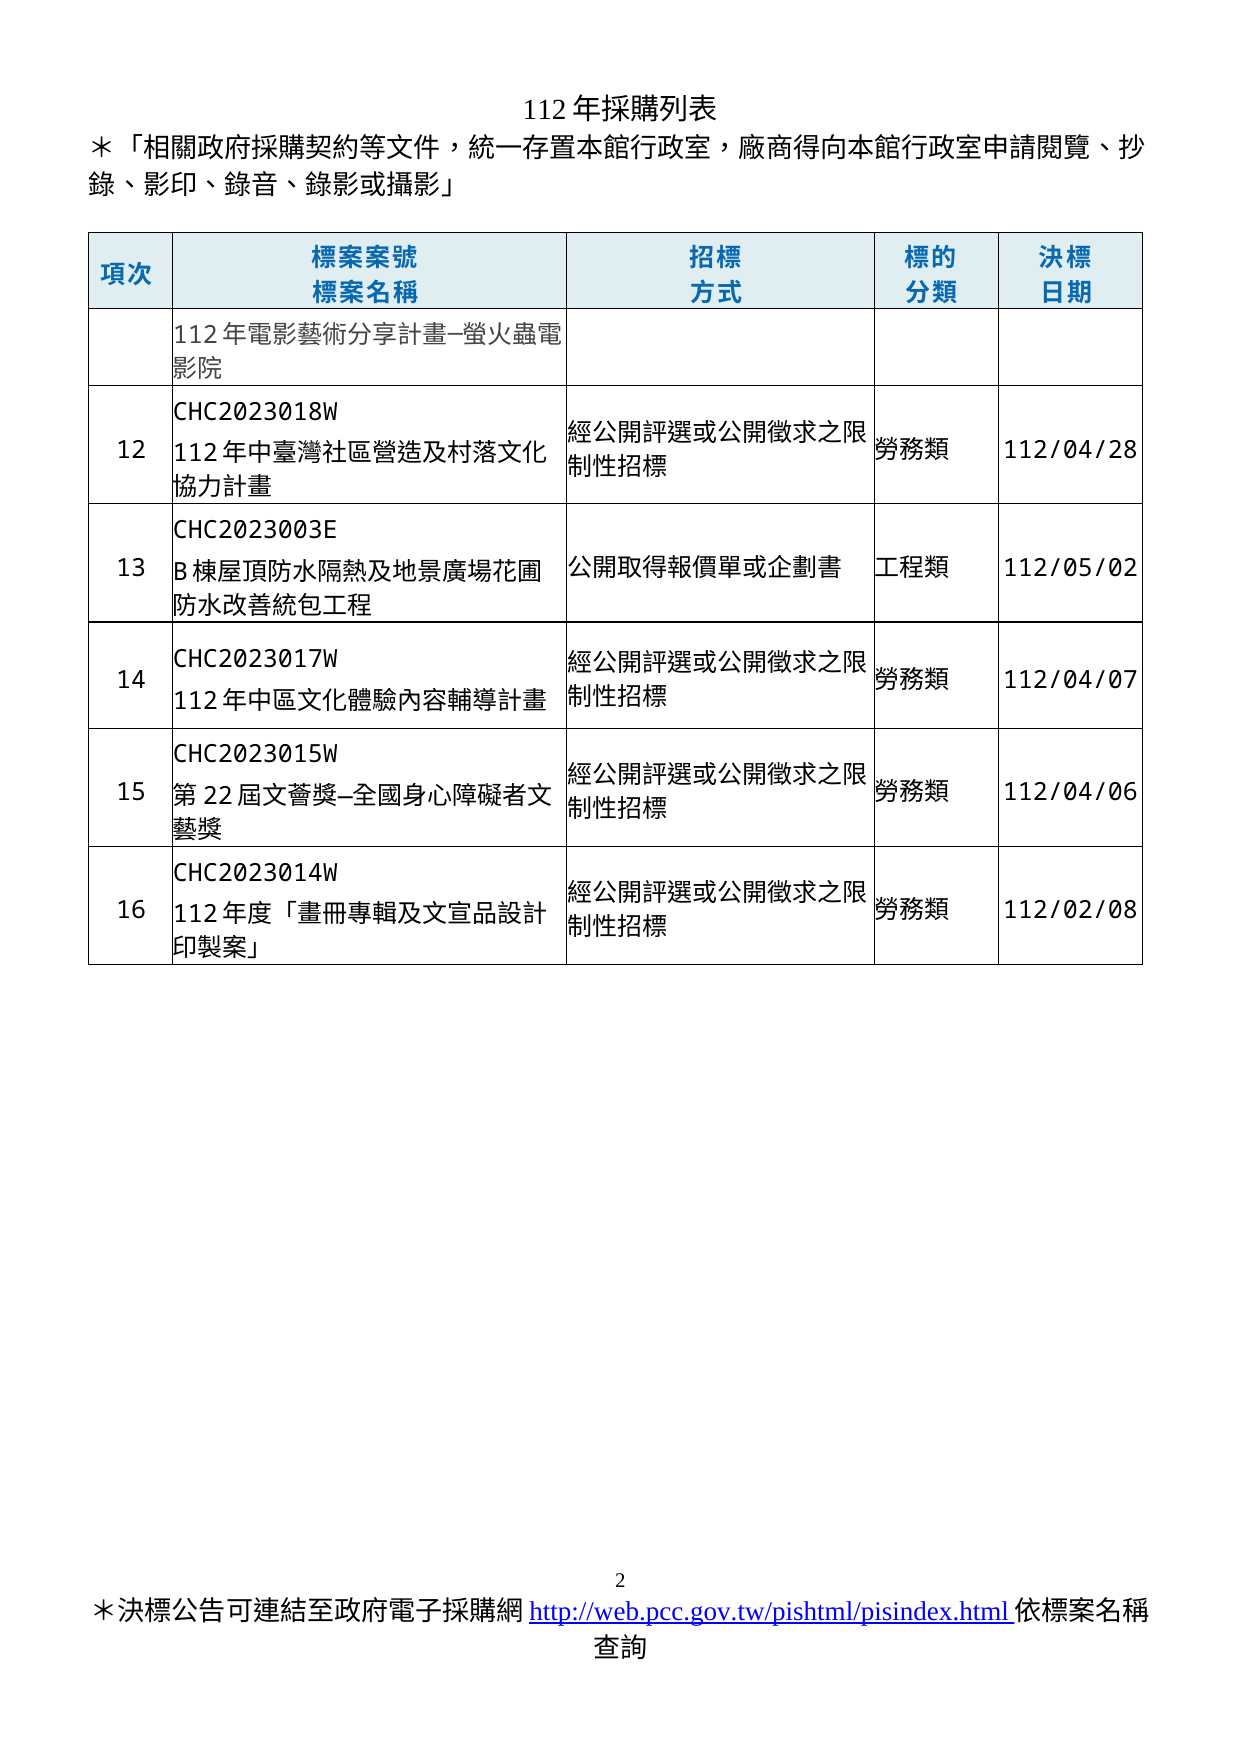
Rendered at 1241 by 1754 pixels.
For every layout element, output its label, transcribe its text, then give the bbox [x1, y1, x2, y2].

table_cell 工程類 [875, 504, 998, 621]
table_cell 112/04/28 [999, 386, 1142, 503]
table_cell 112/04/07 [999, 623, 1142, 727]
table_cell 勞務類 [875, 623, 998, 727]
table_cell CHC2023015W 第22屆文薈獎—全國身心障礙者文藝獎 [173, 729, 566, 846]
table_cell 112/02/08 [999, 847, 1142, 964]
table_header 招標 方式 [567, 233, 874, 308]
table_cell [567, 309, 874, 385]
table_cell 勞務類 [875, 847, 998, 964]
table_cell 14 [89, 623, 172, 727]
table_cell [875, 309, 998, 385]
table_cell CHC2023018W 112年中臺灣社區營造及村落文化協力計畫 [173, 386, 566, 503]
table_cell CHC2023003E B棟屋頂防水隔熱及地景廣場花圃防水改善統包工程 [173, 504, 566, 621]
table_cell 勞務類 [875, 729, 998, 846]
table_cell [999, 309, 1142, 385]
table_cell CHC2023014W 112年度「畫冊專輯及文宣品設計印製案」 [173, 847, 566, 964]
table_header 標的 分類 [875, 233, 998, 308]
table_cell [89, 309, 172, 385]
table_cell 經公開評選或公開徵求之限制性招標 [567, 729, 874, 846]
table_cell 112/04/06 [999, 729, 1142, 846]
table_cell 經公開評選或公開徵求之限制性招標 [567, 623, 874, 727]
table_cell 經公開評選或公開徵求之限制性招標 [567, 847, 874, 964]
table_cell 112/05/02 [999, 504, 1142, 621]
table_cell 經公開評選或公開徵求之限制性招標 [567, 386, 874, 503]
table_cell 16 [89, 847, 172, 964]
table_cell 112年電影藝術分享計畫─螢火蟲電影院 [173, 309, 566, 385]
table_cell 公開取得報價單或企劃書 [567, 504, 874, 621]
table_header 標案案號 標案名稱 [173, 233, 566, 308]
table_header 決標 日期 [999, 233, 1142, 308]
table_cell 13 [89, 504, 172, 621]
table_cell CHC2023017W 112年中區文化體驗內容輔導計畫 [173, 623, 566, 727]
table_cell 12 [89, 386, 172, 503]
table_cell 15 [89, 729, 172, 846]
table_cell 勞務類 [875, 386, 998, 503]
table_header 項次 [89, 233, 172, 308]
